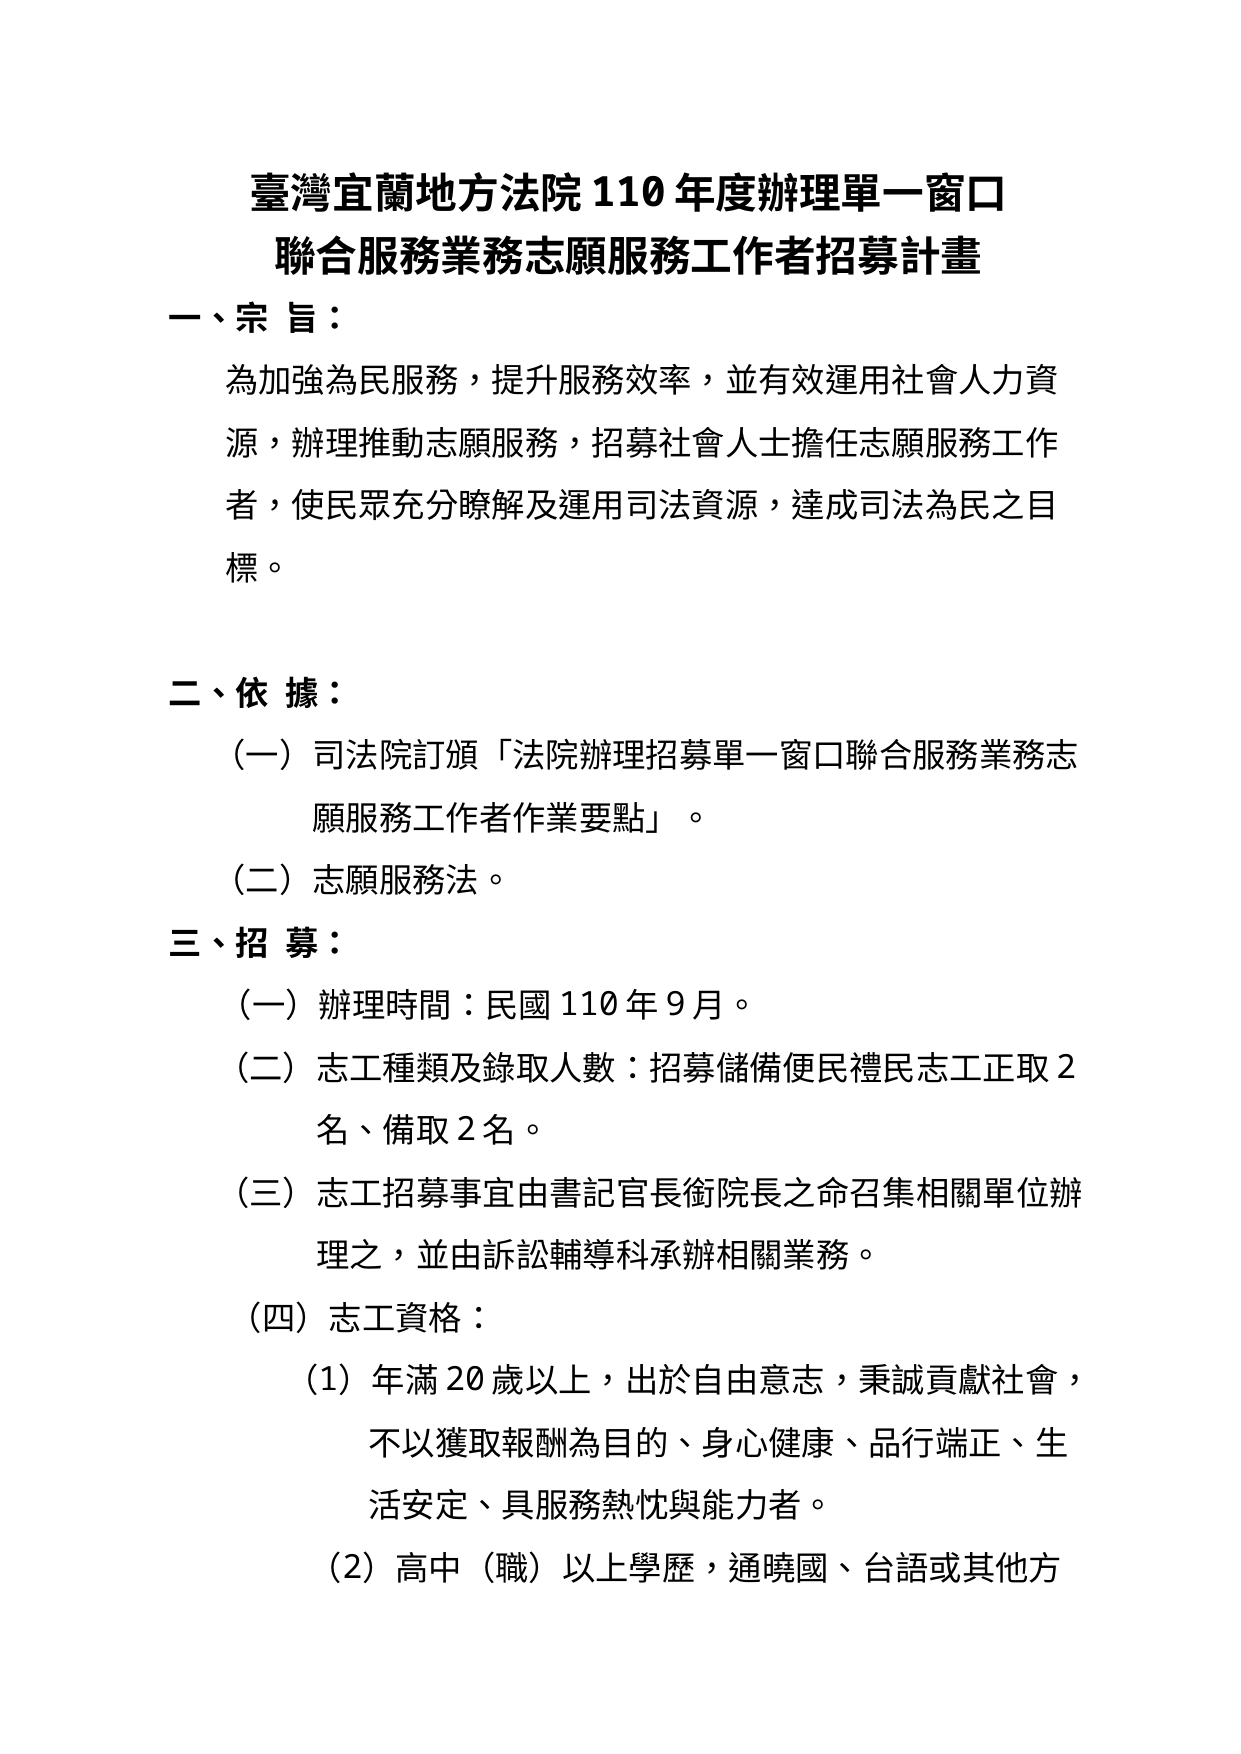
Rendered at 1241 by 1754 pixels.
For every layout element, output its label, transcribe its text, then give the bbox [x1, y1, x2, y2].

text 二、依 據： [169, 649, 1087, 711]
text （2）高中（職）以上學歷，通曉國、台語或其他方 [169, 1524, 1087, 1586]
text （二）志願服務法。 [212, 836, 1087, 899]
text （四）志工資格： [169, 1274, 1087, 1336]
text 一、宗 旨： [169, 274, 1087, 336]
text （1）年滿20歲以上，出於自由意志，秉誠貢獻社會，不以獲取報酬為目的、身心健康、品行端正、生活安定、具服務熱忱與能力者。 [285, 1336, 1087, 1524]
text 為加強為民服務，提升服務效率，並有效運用社會人力資源，辦理推動志願服務，招募社會人士擔任志願服務工作者，使民眾充分瞭解及運用司法資源，達成司法為民之目標。 [225, 336, 1087, 586]
text （二）志工種類及錄取人數：招募儲備便民禮民志工正取2名、備取2名。 [216, 1024, 1087, 1149]
text （三）志工招募事宜由書記官長銜院長之命召集相關單位辦理之，並由訴訟輔導科承辦相關業務。 [216, 1149, 1087, 1274]
text 臺灣宜蘭地方法院110年度辦理單一窗口 [169, 149, 1087, 211]
text （一）辦理時間：民國110年9月。 [169, 961, 1087, 1024]
text 三、招 募： [169, 899, 1087, 961]
text 聯合服務業務志願服務工作者招募計畫 [169, 211, 1087, 274]
text （一）司法院訂頒「法院辦理招募單一窗口聯合服務業務志願服務工作者作業要點」。 [212, 711, 1087, 836]
